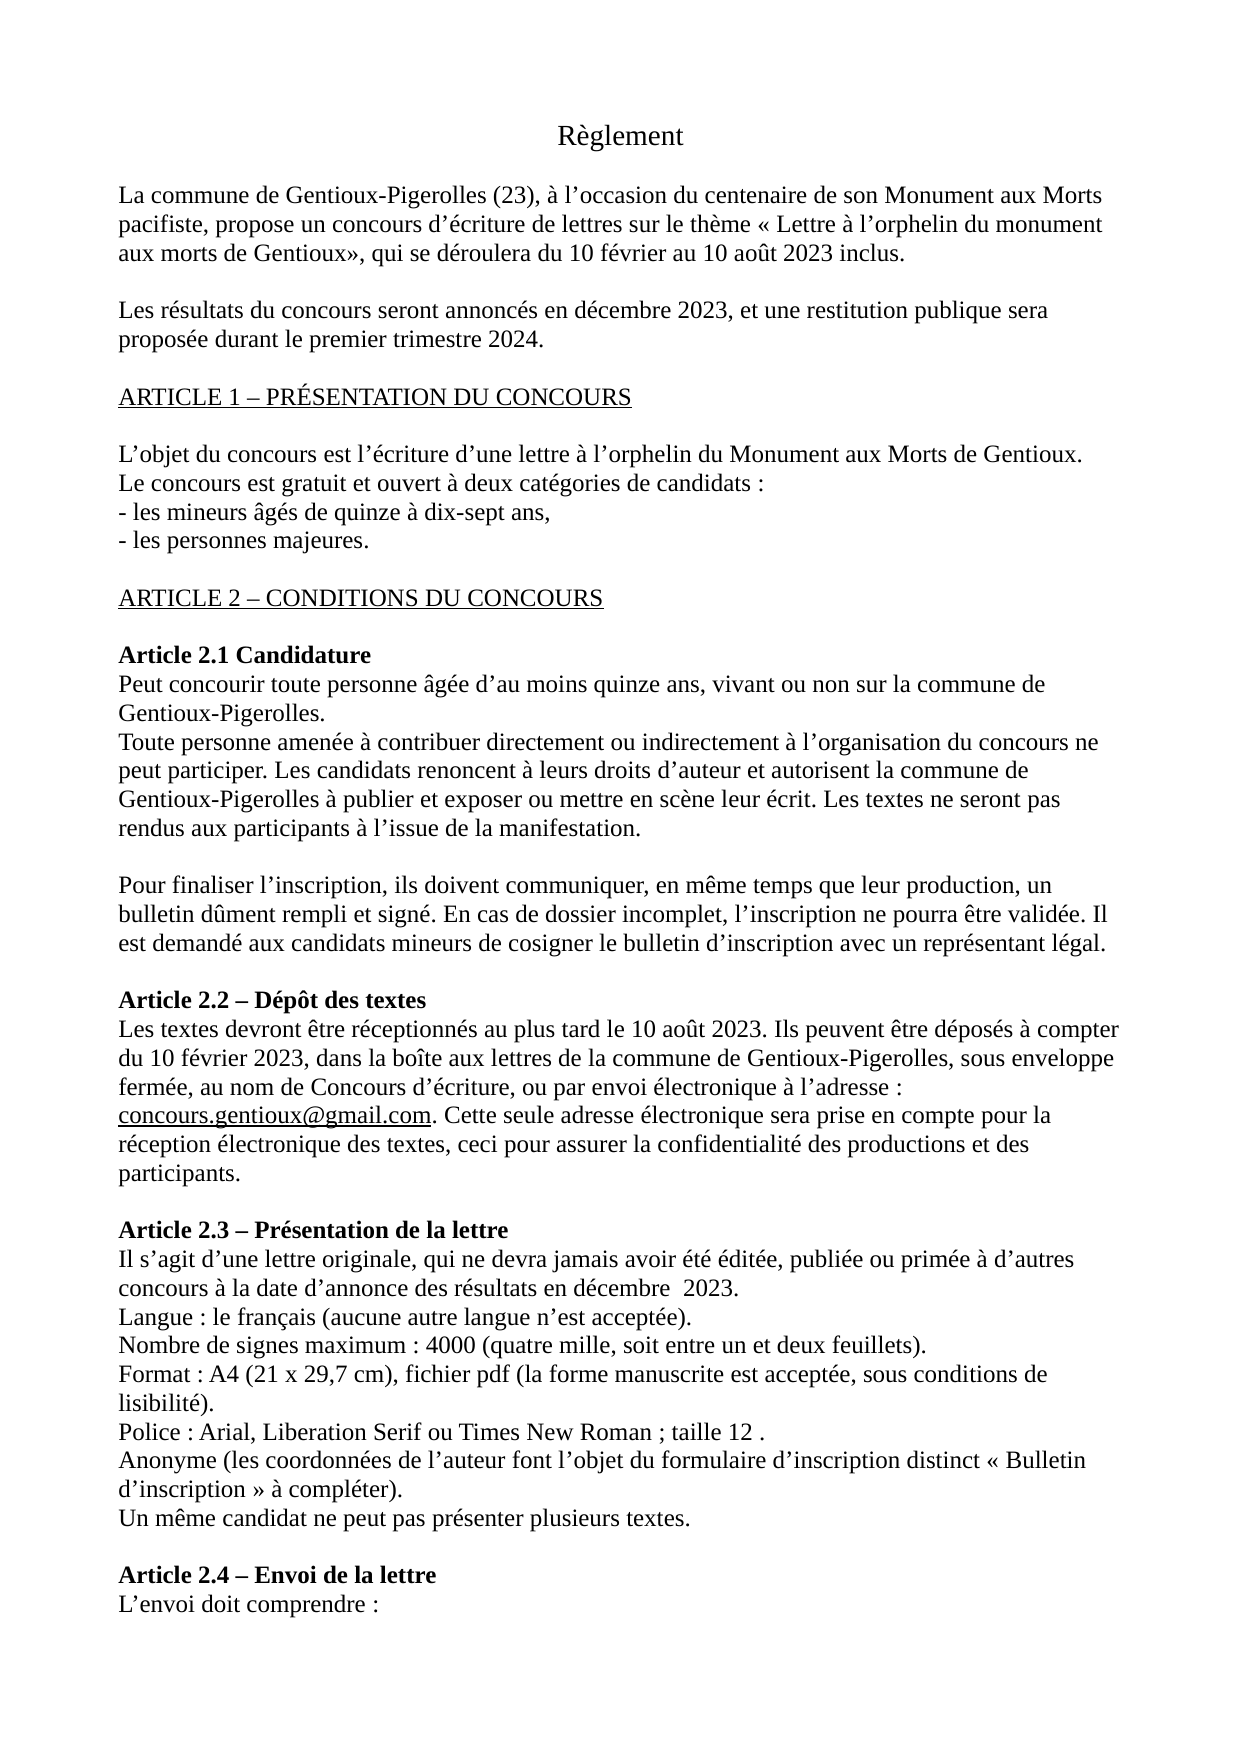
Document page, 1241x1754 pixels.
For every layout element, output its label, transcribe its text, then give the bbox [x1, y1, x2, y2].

text Peut concourir toute personne âgée d’au moins quinze ans, vivant ou non sur la commune de Gentioux-Pigerolles. [118, 669, 1122, 727]
text ARTICLE 2 – CONDITIONS DU CONCOURS [118, 583, 1122, 612]
text Article 2.4 – Envoi de la lettre [118, 1560, 1122, 1589]
text L’objet du concours est l’écriture d’une lettre à l’orphelin du Monument aux Morts de Gentioux. [118, 439, 1122, 468]
text - les personnes majeures. [118, 525, 1122, 554]
text Les résultats du concours seront annoncés en décembre 2023, et une restitution publique sera proposée durant le premier trimestre 2024. [118, 295, 1122, 353]
text Le concours est gratuit et ouvert à deux catégories de candidats : [118, 468, 1122, 497]
text - les mineurs âgés de quinze à dix-sept ans, [118, 497, 1122, 525]
text Langue : le français (aucune autre langue n’est acceptée). [118, 1302, 1122, 1330]
text Format : A4 (21 x 29,7 cm), fichier pdf (la forme manuscrite est acceptée, sous conditions de lisibilité). [118, 1359, 1122, 1417]
text Toute personne amenée à contribuer directement ou indirectement à l’organisation du concours ne peut participer. Les candidats renoncent à leurs droits d’auteur et autorisent la commune de Gentioux-Pigerolles à publier et exposer ou mettre en scène leur écrit. Les textes ne seront pas rendus aux participants à l’issue de la manifestation. [118, 727, 1122, 842]
text Article 2.1 Candidature [118, 640, 1122, 669]
text Nombre de signes maximum : 4000 (quatre mille, soit entre un et deux feuillets). [118, 1330, 1122, 1359]
text Règlement [118, 118, 1122, 152]
text Un même candidat ne peut pas présenter plusieurs textes. [118, 1503, 1122, 1532]
text Les textes devront être réceptionnés au plus tard le 10 août 2023. Ils peuvent être déposés à compter du 10 février 2023, dans la boîte aux lettres de la commune de Gentioux-Pigerolles, sous enveloppe fermée, au nom de Concours d’écriture, ou par envoi électronique à l’adresse : concours.gentioux@gmail.com. Cette seule adresse électronique sera prise en compte pour la réception électronique des textes, ceci pour assurer la confidentialité des productions et des participants. [118, 1014, 1122, 1187]
text Anonyme (les coordonnées de l’auteur font l’objet du formulaire d’inscription distinct « Bulletin d’inscription » à compléter). [118, 1445, 1122, 1503]
text Il s’agit d’une lettre originale, qui ne devra jamais avoir été éditée, publiée ou primée à d’autres concours à la date d’annonce des résultats en décembre 2023. [118, 1244, 1122, 1302]
text Article 2.2 – Dépôt des textes [118, 985, 1122, 1014]
text Police : Arial, Liberation Serif ou Times New Roman ; taille 12 . [118, 1417, 1122, 1445]
text ARTICLE 1 – PRÉSENTATION DU CONCOURS [118, 382, 1122, 410]
text La commune de Gentioux-Pigerolles (23), à l’occasion du centenaire de son Monument aux Morts pacifiste, propose un concours d’écriture de lettres sur le thème « Lettre à l’orphelin du monument aux morts de Gentioux», qui se déroulera du 10 février au 10 août 2023 inclus. [118, 180, 1122, 267]
text Pour finaliser l’inscription, ils doivent communiquer, en même temps que leur production, un bulletin dûment rempli et signé. En cas de dossier incomplet, l’inscription ne pourra être validée. Il est demandé aux candidats mineurs de cosigner le bulletin d’inscription avec un représentant légal. [118, 870, 1122, 957]
text Article 2.3 – Présentation de la lettre [118, 1215, 1122, 1244]
text L’envoi doit comprendre : [118, 1589, 1122, 1618]
